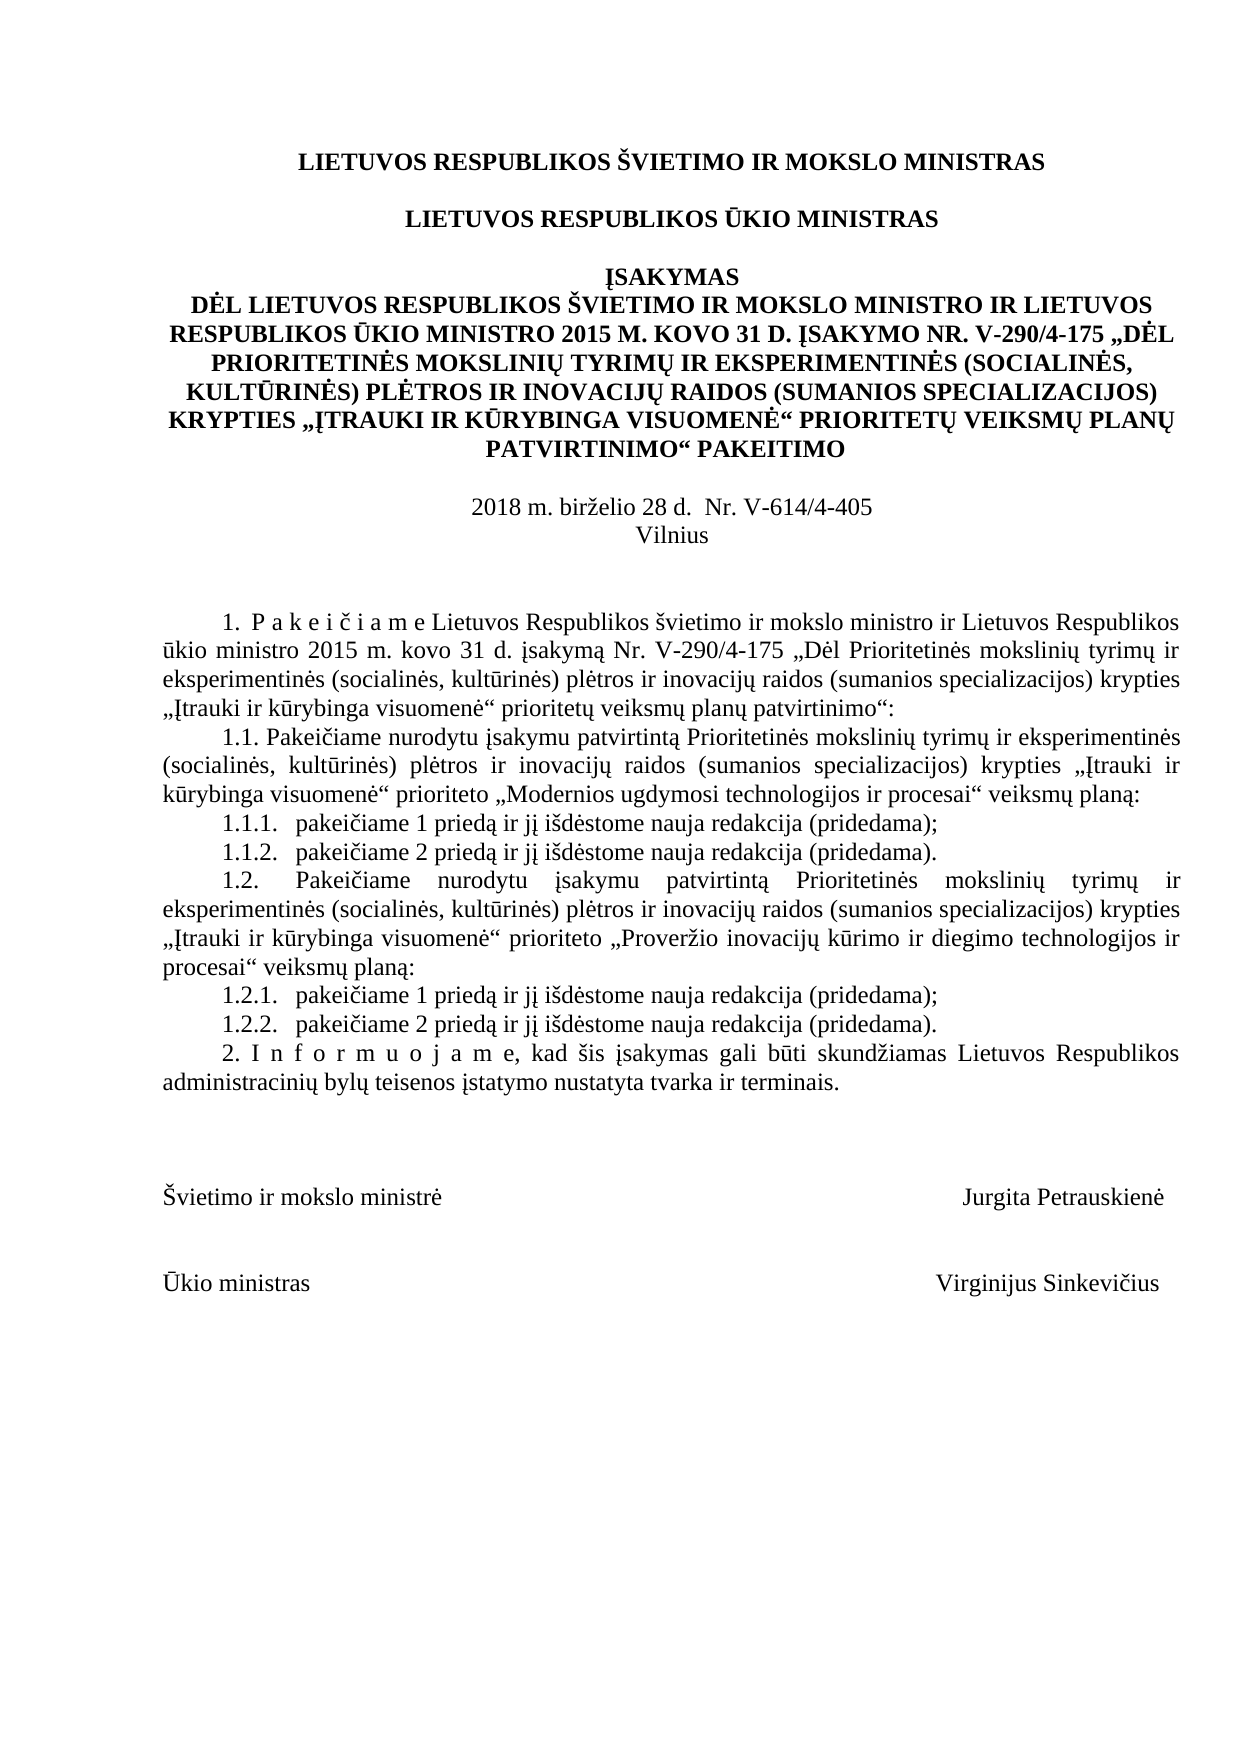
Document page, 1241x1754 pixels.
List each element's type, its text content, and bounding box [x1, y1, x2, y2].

text 1. P a k e i č i a m e Lietuvos Respublikos švietimo ir mokslo ministro ir Lietuvos Respublikos ūkio ministro 2015 m. kovo 31 d. įsakymą Nr. V-290/4-175 „Dėl Prioritetinės mokslinių tyrimų ir eksperimentinės (socialinės, kultūrinės) plėtros ir inovacijų raidos (sumanios specializacijos) krypties „Įtrauki ir kūrybinga visuomenė“ prioritetų veiksmų planų patvirtinimo“: [162, 607, 1181, 722]
text Švietimo ir mokslo ministrė Jurgita Petrauskienė [162, 1182, 1181, 1211]
text LIETUVOS RESPUBLIKOS ŠVIETIMO IR MOKSLO MINISTRAS [162, 147, 1181, 176]
text 2018 m. birželio 28 d. Nr. V-614/4-405 [162, 492, 1181, 521]
text 1.2. Pakeičiame nurodytu įsakymu patvirtintą Prioritetinės mokslinių tyrimų ir eksperimentinės (socialinės, kultūrinės) plėtros ir inovacijų raidos (sumanios specializacijos) krypties „Įtrauki ir kūrybinga visuomenė“ prioriteto „Proveržio inovacijų kūrimo ir diegimo technologijos ir procesai“ veiksmų planą: [162, 866, 1181, 981]
text Ūkio ministras Virginijus Sinkevičius [162, 1268, 1181, 1297]
text 1.2.2. pakeičiame 2 priedą ir jį išdėstome nauja redakcija (pridedama). [162, 1009, 1181, 1038]
text Vilnius [162, 521, 1181, 549]
text 2. I n f o r m u o j a m e, kad šis įsakymas gali būti skundžiamas Lietuvos Respublikos administracinių bylų teisenos įstatymo nustatyta tvarka ir terminais. [162, 1038, 1181, 1096]
text LIETUVOS RESPUBLIKOS ŪKIO MINISTRAS [162, 204, 1181, 233]
text 1.2.1. pakeičiame 1 priedą ir jį išdėstome nauja redakcija (pridedama); [162, 981, 1181, 1009]
text 1.1.2. pakeičiame 2 priedą ir jį išdėstome nauja redakcija (pridedama). [162, 837, 1181, 866]
text 1.1.1. pakeičiame 1 priedą ir jį išdėstome nauja redakcija (pridedama); [162, 808, 1181, 837]
text DĖL LIETUVOS RESPUBLIKOS ŠVIETIMO IR MOKSLO MINISTRO IR LIETUVOS RESPUBLIKOS ŪKIO MINISTRO 2015 M. KOVO 31 D. ĮSAKYMO NR. V-290/4-175 „DĖL PRIORITETINĖS MOKSLINIŲ TYRIMŲ IR EKSPERIMENTINĖS (SOCIALINĖS, KULTŪRINĖS) PLĖTROS IR INOVACIJŲ RAIDOS (SUMANIOS SPECIALIZACIJOS) KRYPTIES „ĮTRAUKI IR KŪRYBINGA VISUOMENĖ“ PRIORITETŲ VEIKSMŲ PLANŲ PATVIRTINIMO“ PAKEITIMO [162, 291, 1181, 463]
text 1.1. Pakeičiame nurodytu įsakymu patvirtintą Prioritetinės mokslinių tyrimų ir eksperimentinės (socialinės, kultūrinės) plėtros ir inovacijų raidos (sumanios specializacijos) krypties „Įtrauki ir kūrybinga visuomenė“ prioriteto „Modernios ugdymosi technologijos ir procesai“ veiksmų planą: [162, 722, 1181, 808]
text ĮSAKYMAS [162, 262, 1181, 291]
